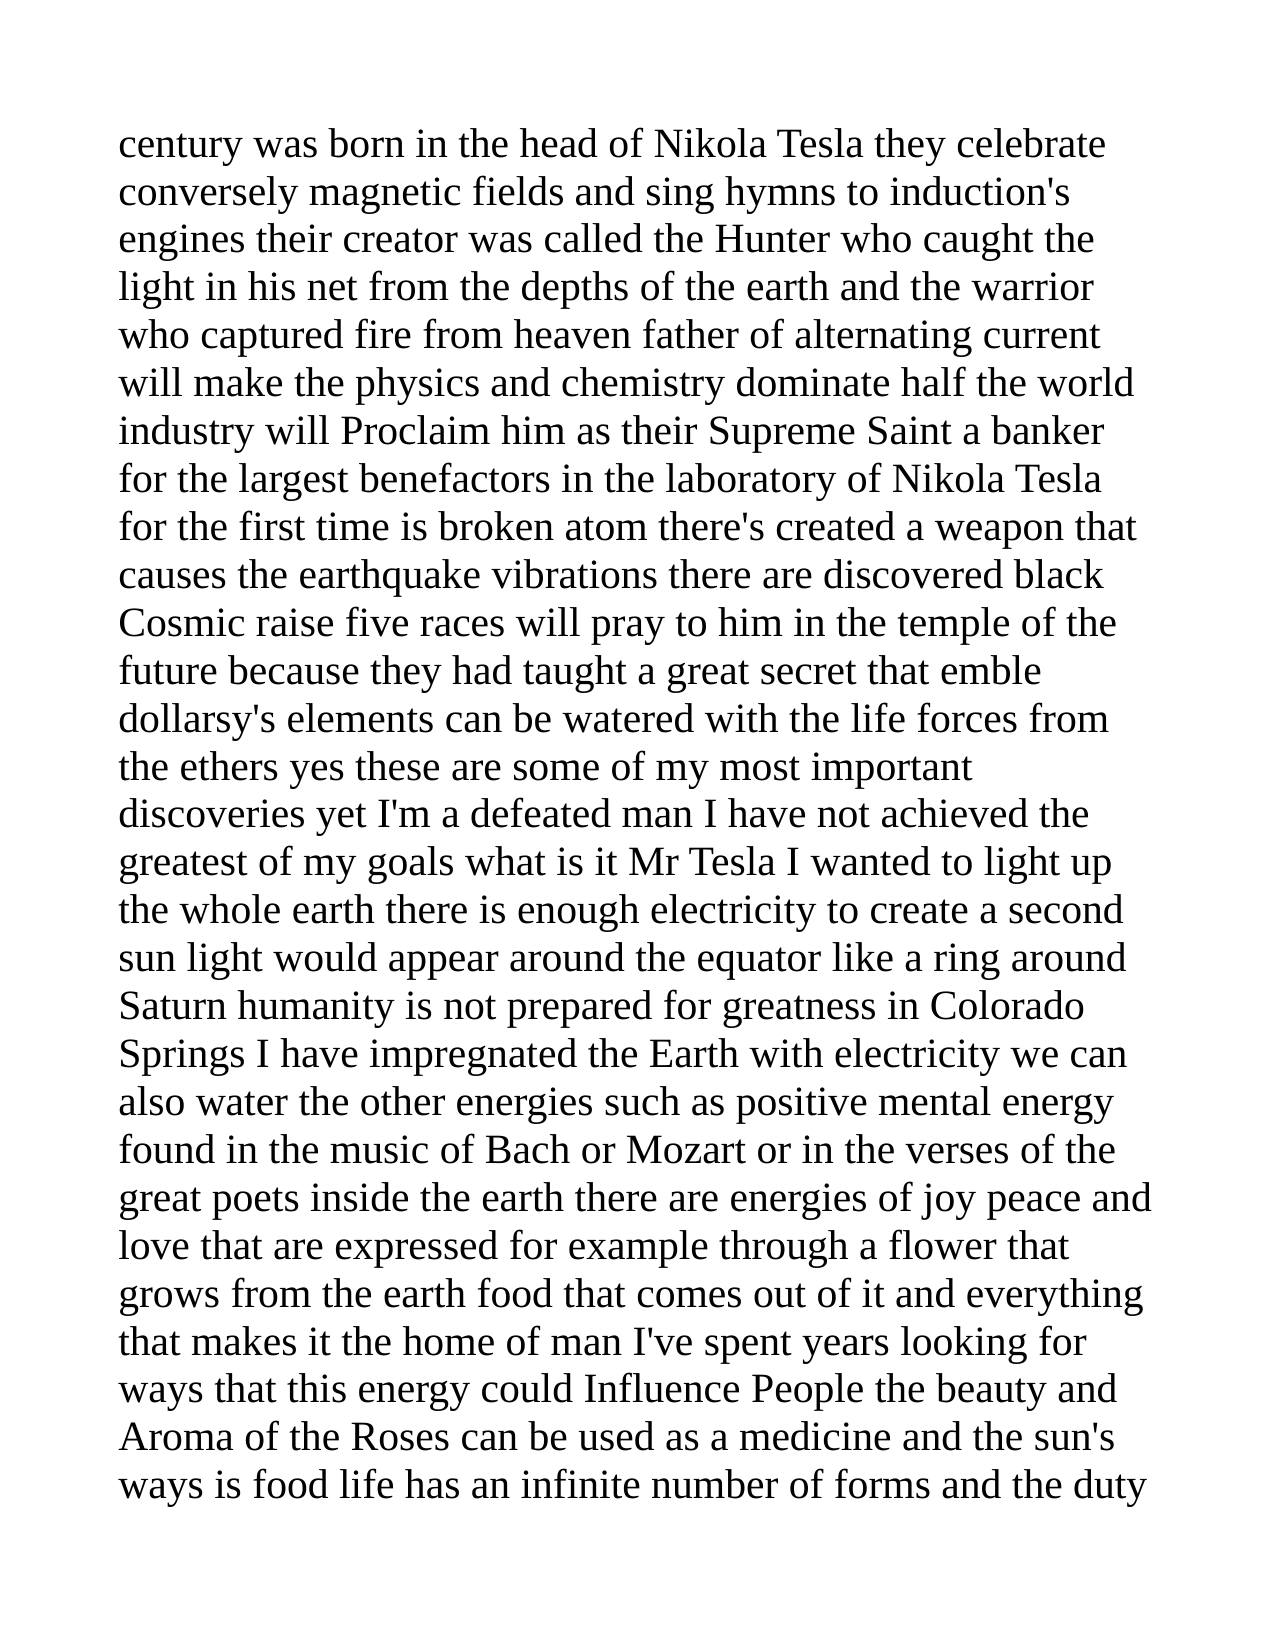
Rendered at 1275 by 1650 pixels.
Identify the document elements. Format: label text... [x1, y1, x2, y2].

text century was born in the head of Nikola Tesla they celebrate conversely magnetic fields and sing hymns to induction's engines their creator was called the Hunter who caught the light in his net from the depths of the earth and the warrior who captured fire from heaven father of alternating current will make the physics and chemistry dominate half the world industry will Proclaim him as their Supreme Saint a banker for the largest benefactors in the laboratory of Nikola Tesla for the first time is broken atom there's created a weapon that causes the earthquake vibrations there are discovered black Cosmic raise five races will pray to him in the temple of the future because they had taught a great secret that emble dollarsy's elements can be watered with the life forces from the ethers yes these are some of my most important discoveries yet I'm a defeated man I have not achieved the greatest of my goals what is it Mr Tesla I wanted to light up the whole earth there is enough electricity to create a second sun light would appear around the equator like a ring around Saturn humanity is not prepared for greatness in Colorado Springs I have impregnated the Earth with electricity we can also water the other energies such as positive mental energy found in the music of Bach or Mozart or in the verses of the great poets inside the earth there are energies of joy peace and love that are expressed for example through a flower that grows from the earth food that comes out of it and everything that makes it the home of man I've spent years looking for ways that this energy could Influence People the beauty and Aroma of the Roses can be used as a medicine and the sun's ways is food life has an infinite number of forms and the duty [118, 118, 1157, 1508]
